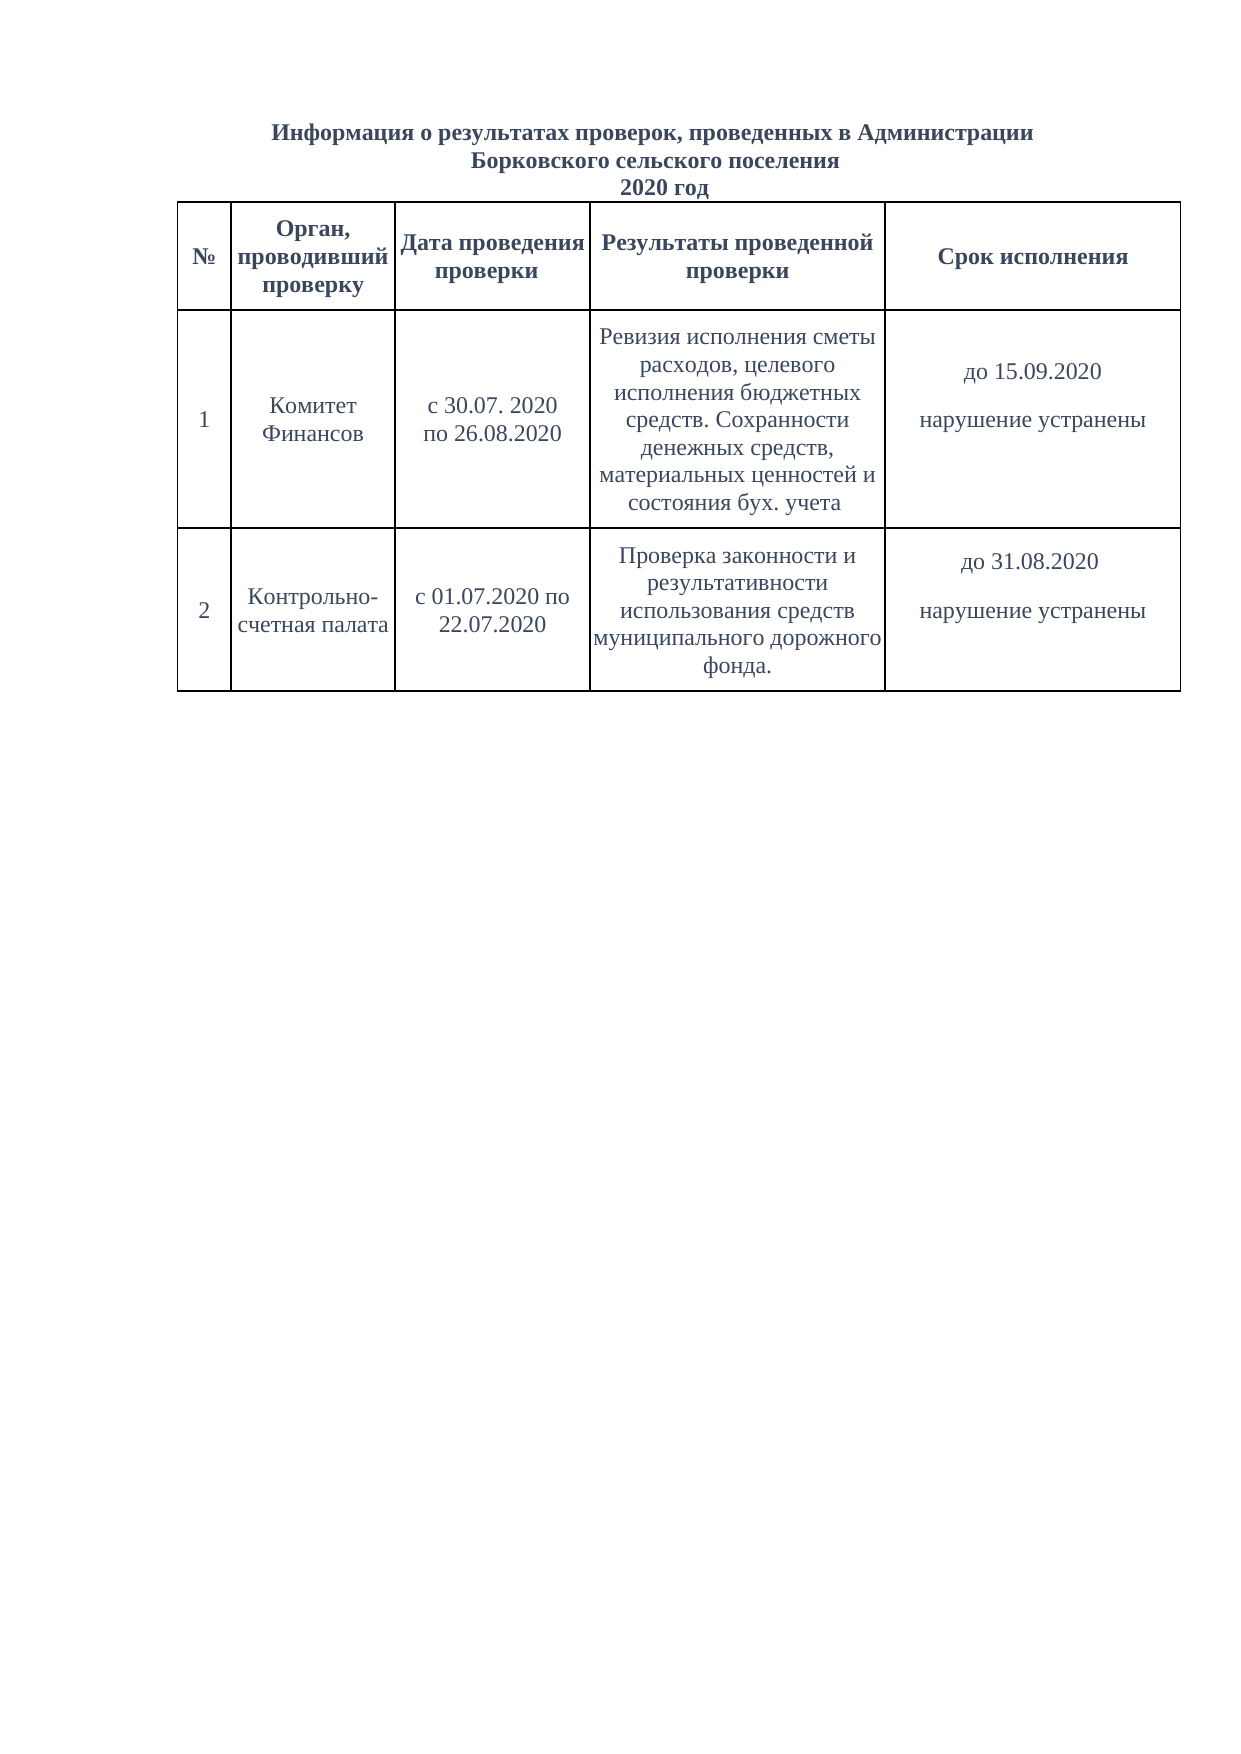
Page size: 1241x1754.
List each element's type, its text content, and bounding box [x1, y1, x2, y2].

table_cell 2 [178, 529, 230, 690]
table_cell Ревизия исполнения сметы расходов, целевого исполнения бюджетных средств. Сохранности денежных средств, материальных ценностей и состояния бух. учета [591, 311, 884, 527]
table_header Результаты проведенной проверки [591, 203, 884, 309]
table_header Орган, проводивший проверку [232, 203, 394, 309]
table_cell до 15.09.2020 нарушение устранены [886, 311, 1180, 527]
table_cell с 01.07.2020 по 22.07.2020 [396, 529, 589, 690]
table_cell Контрольно-счетная палата [232, 529, 394, 690]
text Борковского сельского поселения [177, 146, 1152, 173]
table_cell Комитет Финансов [232, 311, 394, 527]
table_cell 1 [178, 311, 230, 527]
table_cell Проверка законности и результативности использования средств муниципального дорожного фонда. [591, 529, 884, 690]
text Информация о результатах проверок, проведенных в Администрации [177, 118, 1152, 146]
text 2020 год [177, 173, 1152, 201]
table_cell с 30.07. 2020 по 26.08.2020 [396, 311, 589, 527]
table_cell до 31.08.2020 нарушение устранены [886, 529, 1180, 690]
table_header Дата проведения проверки [396, 203, 589, 309]
table_header Срок исполнения [886, 203, 1180, 309]
table_header № [178, 203, 230, 309]
